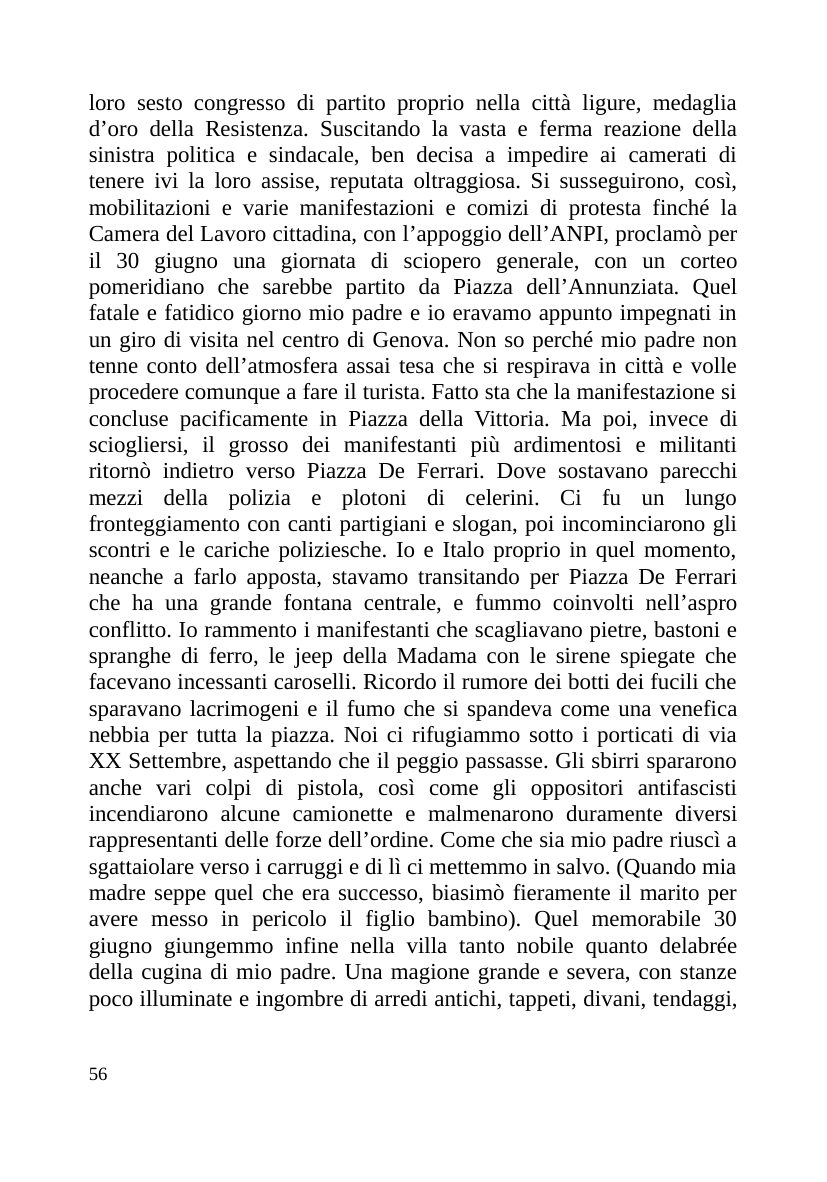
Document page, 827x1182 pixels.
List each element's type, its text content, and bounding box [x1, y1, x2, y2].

text loro sesto congresso di partito proprio nella città ligure, medaglia d’oro della Resistenza. Suscitando la vasta e ferma reazione della sinistra politica e sindacale, ben decisa a impedire ai camerati di tenere ivi la loro assise, reputata oltraggiosa. Si susseguirono, così, mobilitazioni e varie manifestazioni e comizi di protesta finché la Camera del Lavoro cittadina, con l’appoggio dell’ANPI, proclamò per il 30 giugno una giornata di sciopero generale, con un corteo pomeridiano che sarebbe partito da Piazza dell’Annunziata. Quel fatale e fatidico giorno mio padre e io eravamo appunto impegnati in un giro di visita nel centro di Genova. Non so perché mio padre non tenne conto dell’atmosfera assai tesa che si respirava in città e volle procedere comunque a fare il turista. Fatto sta che la manifestazione si concluse pacificamente in Piazza della Vittoria. Ma poi, invece di sciogliersi, il grosso dei manifestanti più ardimentosi e militanti ritornò indietro verso Piazza De Ferrari. Dove sostavano parecchi mezzi della polizia e plotoni di celerini. Ci fu un lungo fronteggiamento con canti partigiani e slogan, poi incominciarono gli scontri e le cariche poliziesche. Io e Italo proprio in quel momento, neanche a farlo apposta, stavamo transitando per Piazza De Ferrari che ha una grande fontana centrale, e fummo coinvolti nell’aspro conflitto. Io rammento i manifestanti che scagliavano pietre, bastoni e spranghe di ferro, le jeep della Madama con le sirene spiegate che facevano incessanti caroselli. Ricordo il rumore dei botti dei fucili che sparavano lacrimogeni e il fumo che si spandeva come una venefica nebbia per tutta la piazza. Noi ci rifugiammo sotto i porticati di via XX Settembre, aspettando che il peggio passasse. Gli sbirri spararono anche vari colpi di pistola, così come gli oppositori antifascisti incendiarono alcune camionette e malmenarono duramente diversi rappresentanti delle forze dell’ordine. Come che sia mio padre riuscì a sgattaiolare verso i carruggi e di lì ci mettemmo in salvo. (Quando mia madre seppe quel che era successo, biasimò fieramente il marito per avere messo in pericolo il figlio bambino). Quel memorabile 30 giugno giungemmo infine nella villa tanto nobile quanto delabrée della cugina di mio padre. Una magione grande e severa, con stanze poco illuminate e ingombre di arredi antichi, tappeti, divani, tendaggi, [88, 88, 738, 1011]
